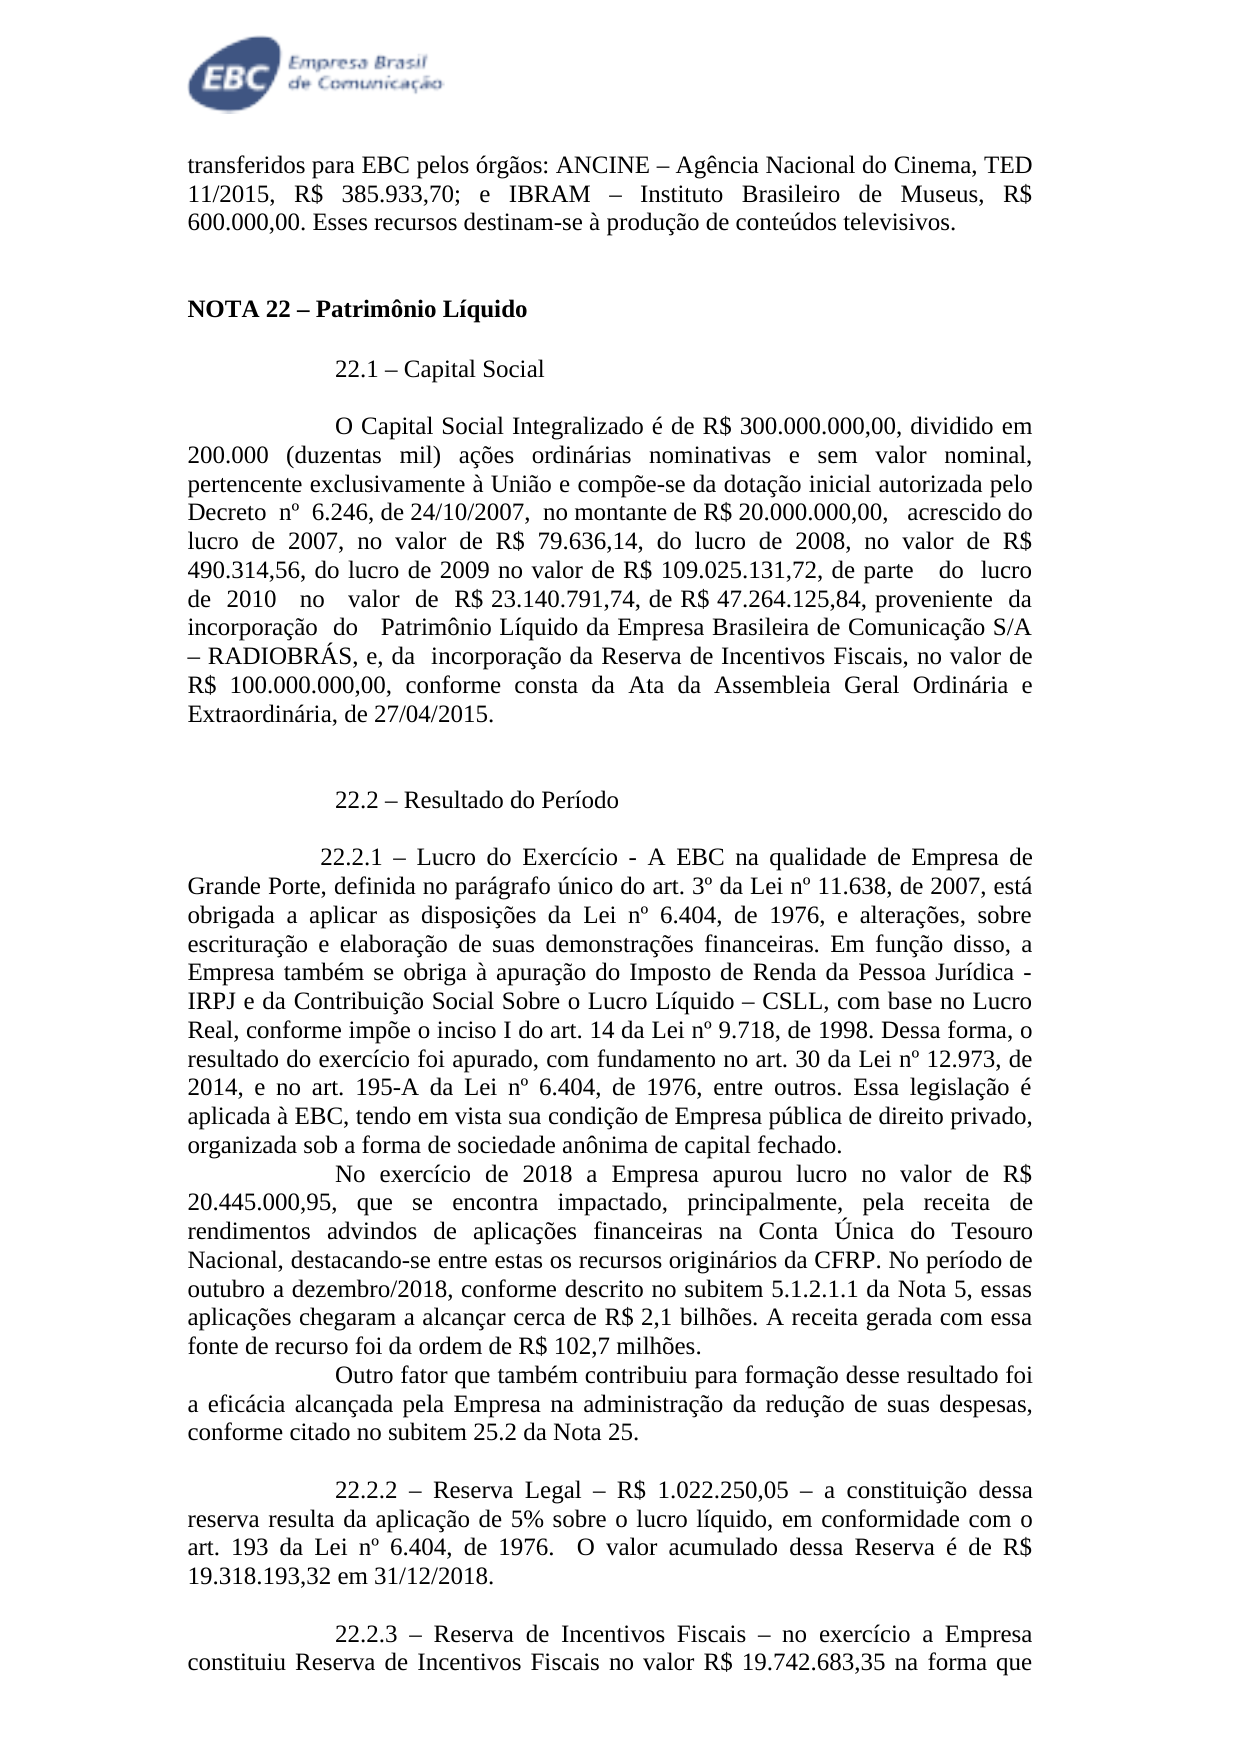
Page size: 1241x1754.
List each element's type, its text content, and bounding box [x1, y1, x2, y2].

text No exercício de 2018 a Empresa apurou lucro no valor de R$ 20.445.000,95, que se encontra impactado, principalmente, pela receita de rendimentos advindos de aplicações financeiras na Conta Única do Tesouro Nacional, destacando-se entre estas os recursos originários da CFRP. No período de outubro a dezembro/2018, conforme descrito no subitem 5.1.2.1.1 da Nota 5, essas aplicações chegaram a alcançar cerca de R$ 2,1 bilhões. A receita gerada com essa fonte de recurso foi da ordem de R$ 102,7 milhões. [187, 1159, 1033, 1360]
text 22.1 – Capital Social [187, 354, 1033, 382]
text transferidos para EBC pelos órgãos: ANCINE – Agência Nacional do Cinema, TED 11/2015, R$ 385.933,70; e IBRAM – Instituto Brasileiro de Museus, R$ 600.000,00. Esses recursos destinam-se à produção de conteúdos televisivos. [187, 150, 1033, 236]
text 22.2 – Resultado do Período [187, 785, 1033, 814]
text 22.2.3 – Reserva de Incentivos Fiscais – no exercício a Empresa constituiu Reserva de Incentivos Fiscais no valor R$ 19.742.683,35 na forma que [187, 1619, 1033, 1676]
text NOTA 22 – Patrimônio Líquido [187, 294, 1033, 322]
text 22.2.2 – Reserva Legal – R$ 1.022.250,05 – a constituição dessa reserva resulta da aplicação de 5% sobre o lucro líquido, em conformidade com o art. 193 da Lei nº 6.404, de 1976. O valor acumulado dessa Reserva é de R$ 19.318.193,32 em 31/12/2018. [187, 1475, 1033, 1590]
text 22.2.1 – Lucro do Exercício - A EBC na qualidade de Empresa de Grande Porte, definida no parágrafo único do art. 3º da Lei nº 11.638, de 2007, está obrigada a aplicar as disposições da Lei nº 6.404, de 1976, e alterações, sobre escrituração e elaboração de suas demonstrações financeiras. Em função disso, a Empresa também se obriga à apuração do Imposto de Renda da Pessoa Jurídica - IRPJ e da Contribuição Social Sobre o Lucro Líquido – CSLL, com base no Lucro Real, conforme impõe o inciso I do art. 14 da Lei nº 9.718, de 1998. Dessa forma, o resultado do exercício foi apurado, com fundamento no art. 30 da Lei nº 12.973, de 2014, e no art. 195-A da Lei nº 6.404, de 1976, entre outros. Essa legislação é aplicada à EBC, tendo em vista sua condição de Empresa pública de direito privado, organizada sob a forma de sociedade anônima de capital fechado. [187, 842, 1033, 1159]
text Outro fator que também contribuiu para formação desse resultado foi a eficácia alcançada pela Empresa na administração da redução de suas despesas, conforme citado no subitem 25.2 da Nota 25. [187, 1360, 1033, 1446]
text O Capital Social Integralizado é de R$ 300.000.000,00, dividido em 200.000 (duzentas mil) ações ordinárias nominativas e sem valor nominal, pertencente exclusivamente à União e compõe-se da dotação inicial autorizada pelo Decreto nº 6.246, de 24/10/2007, no montante de R$ 20.000.000,00, acrescido do lucro de 2007, no valor de R$ 79.636,14, do lucro de 2008, no valor de R$ 490.314,56, do lucro de 2009 no valor de R$ 109.025.131,72, de parte do lucro de 2010 no valor de R$ 23.140.791,74, de R$ 47.264.125,84, proveniente da incorporação do Patrimônio Líquido da Empresa Brasileira de Comunicação S/A – RADIOBRÁS, e, da incorporação da Reserva de Incentivos Fiscais, no valor de R$ 100.000.000,00, conforme consta da Ata da Assembleia Geral Ordinária e Extraordinária, de 27/04/2015. [187, 411, 1033, 727]
